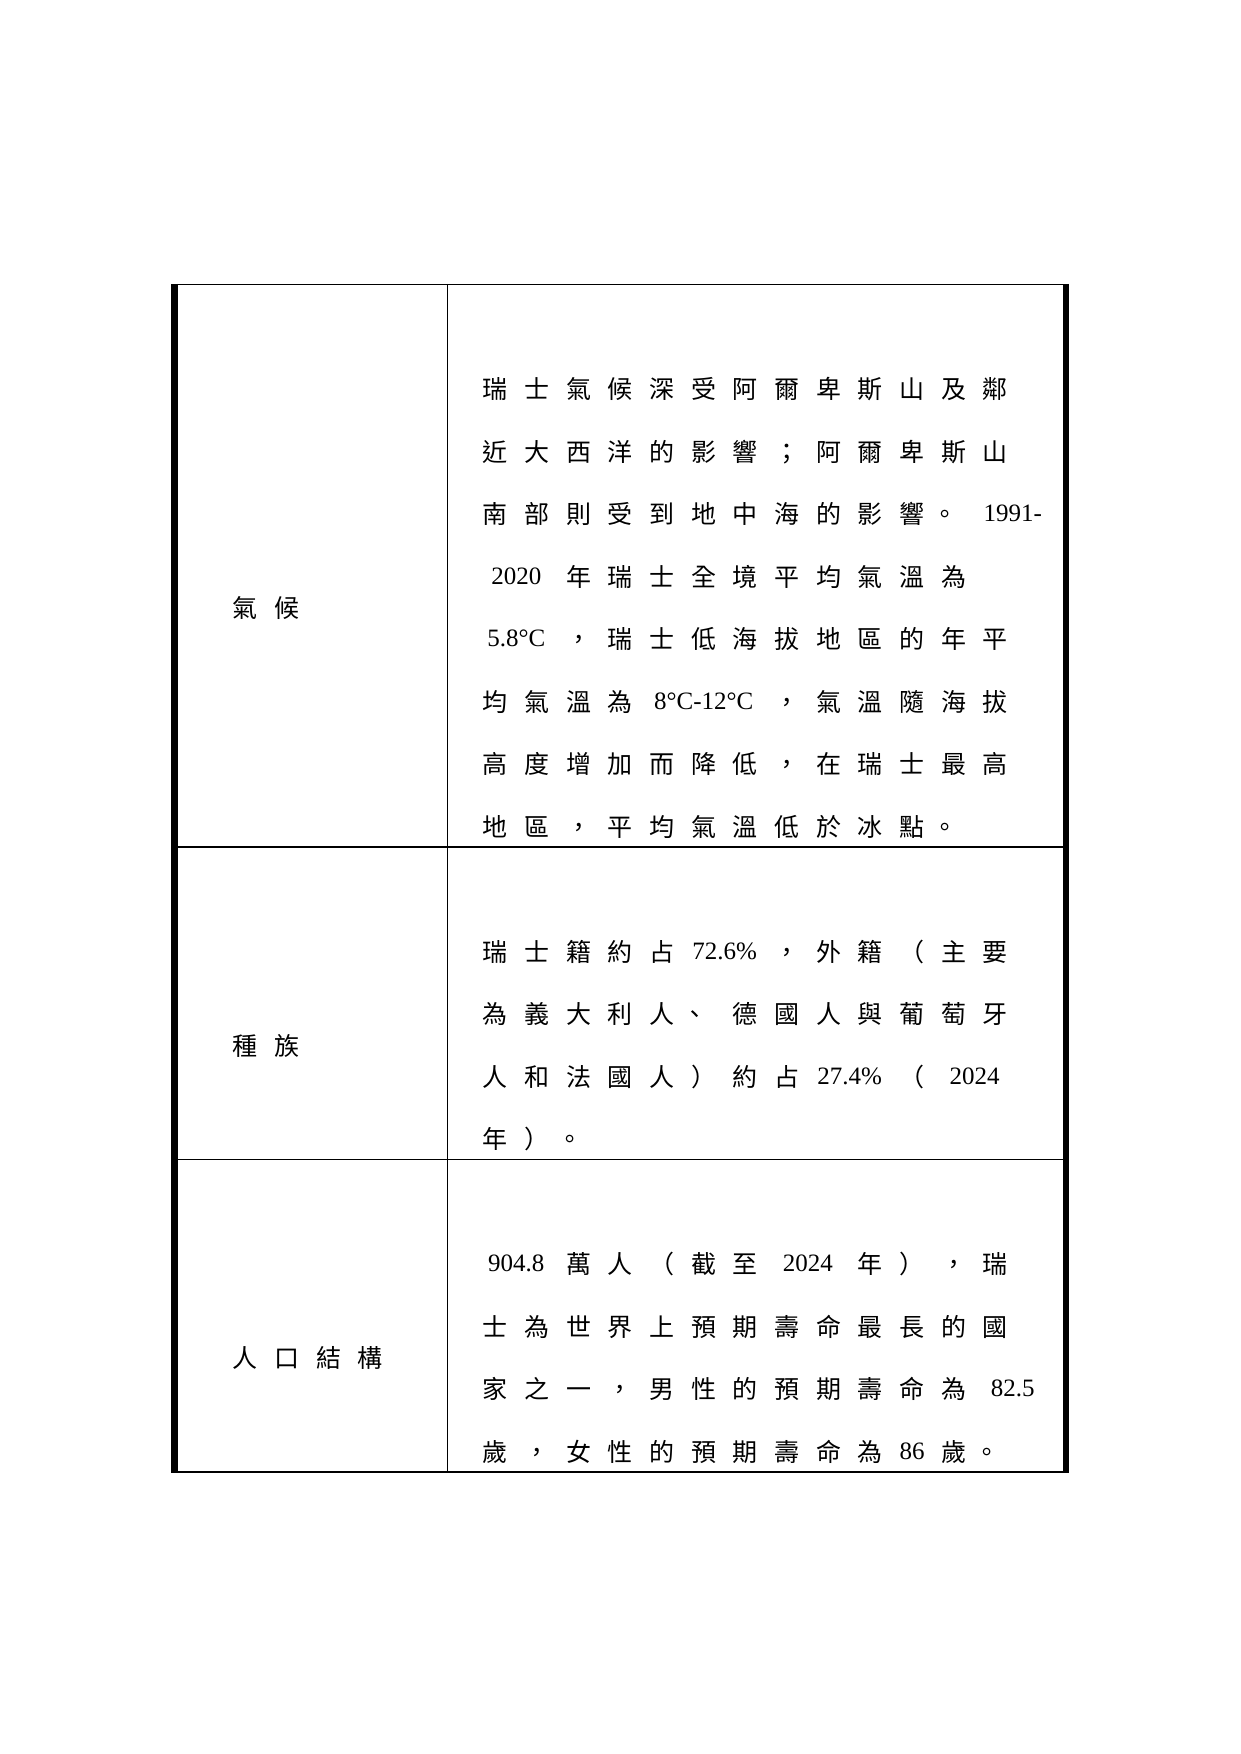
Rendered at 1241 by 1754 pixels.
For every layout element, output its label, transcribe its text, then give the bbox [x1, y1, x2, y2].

table_cell 瑞士氣候深受阿爾卑斯山及鄰近大西洋的影響；阿爾卑斯山南部則受到地中海的影響。1991-2020年瑞士全境平均氣溫為5.8°C，瑞士低海拔地區的年平均氣溫為8°C-12°C，氣溫隨海拔高度增加而降低，在瑞士最高地區，平均氣溫低於冰點。 [448, 285, 1063, 846]
table_cell 人口結構 [178, 1160, 447, 1471]
table_cell 瑞士籍約占72.6%，外籍（主要為義大利人、德國人與葡萄牙人和法國人）約占27.4%（2024年）。 [448, 848, 1063, 1159]
table_cell 904.8萬人（截至2024年），瑞士為世界上預期壽命最長的國家之一，男性的預期壽命為82.5歲，女性的預期壽命為86歲。 [448, 1160, 1063, 1471]
table_cell 種族 [178, 848, 447, 1159]
table_cell 氣候 [178, 285, 447, 846]
